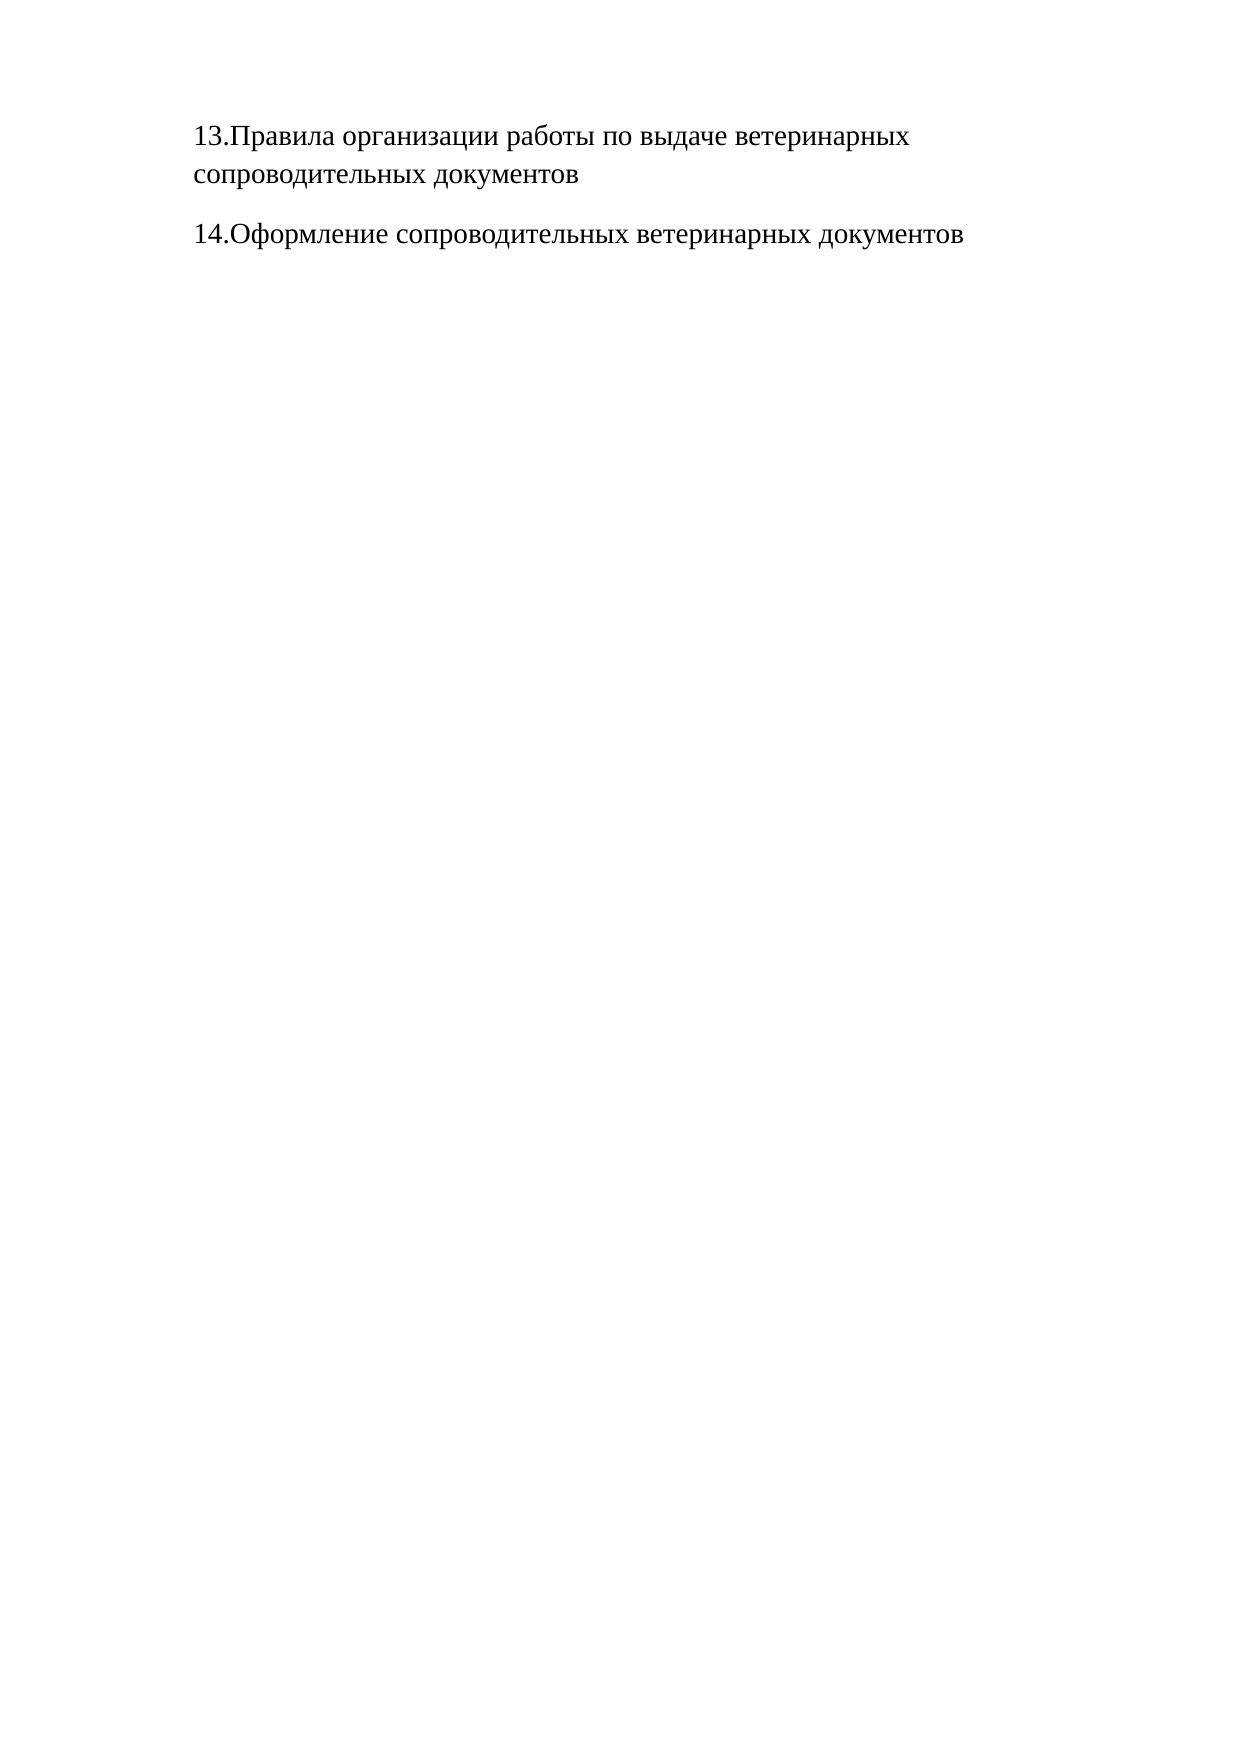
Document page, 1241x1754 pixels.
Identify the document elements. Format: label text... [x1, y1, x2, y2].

text 14.Оформление сопроводительных ветеринарных документов [193, 216, 1122, 249]
text 13.Правила организации работы по выдаче ветеринарных сопроводительных документов [193, 118, 1122, 190]
